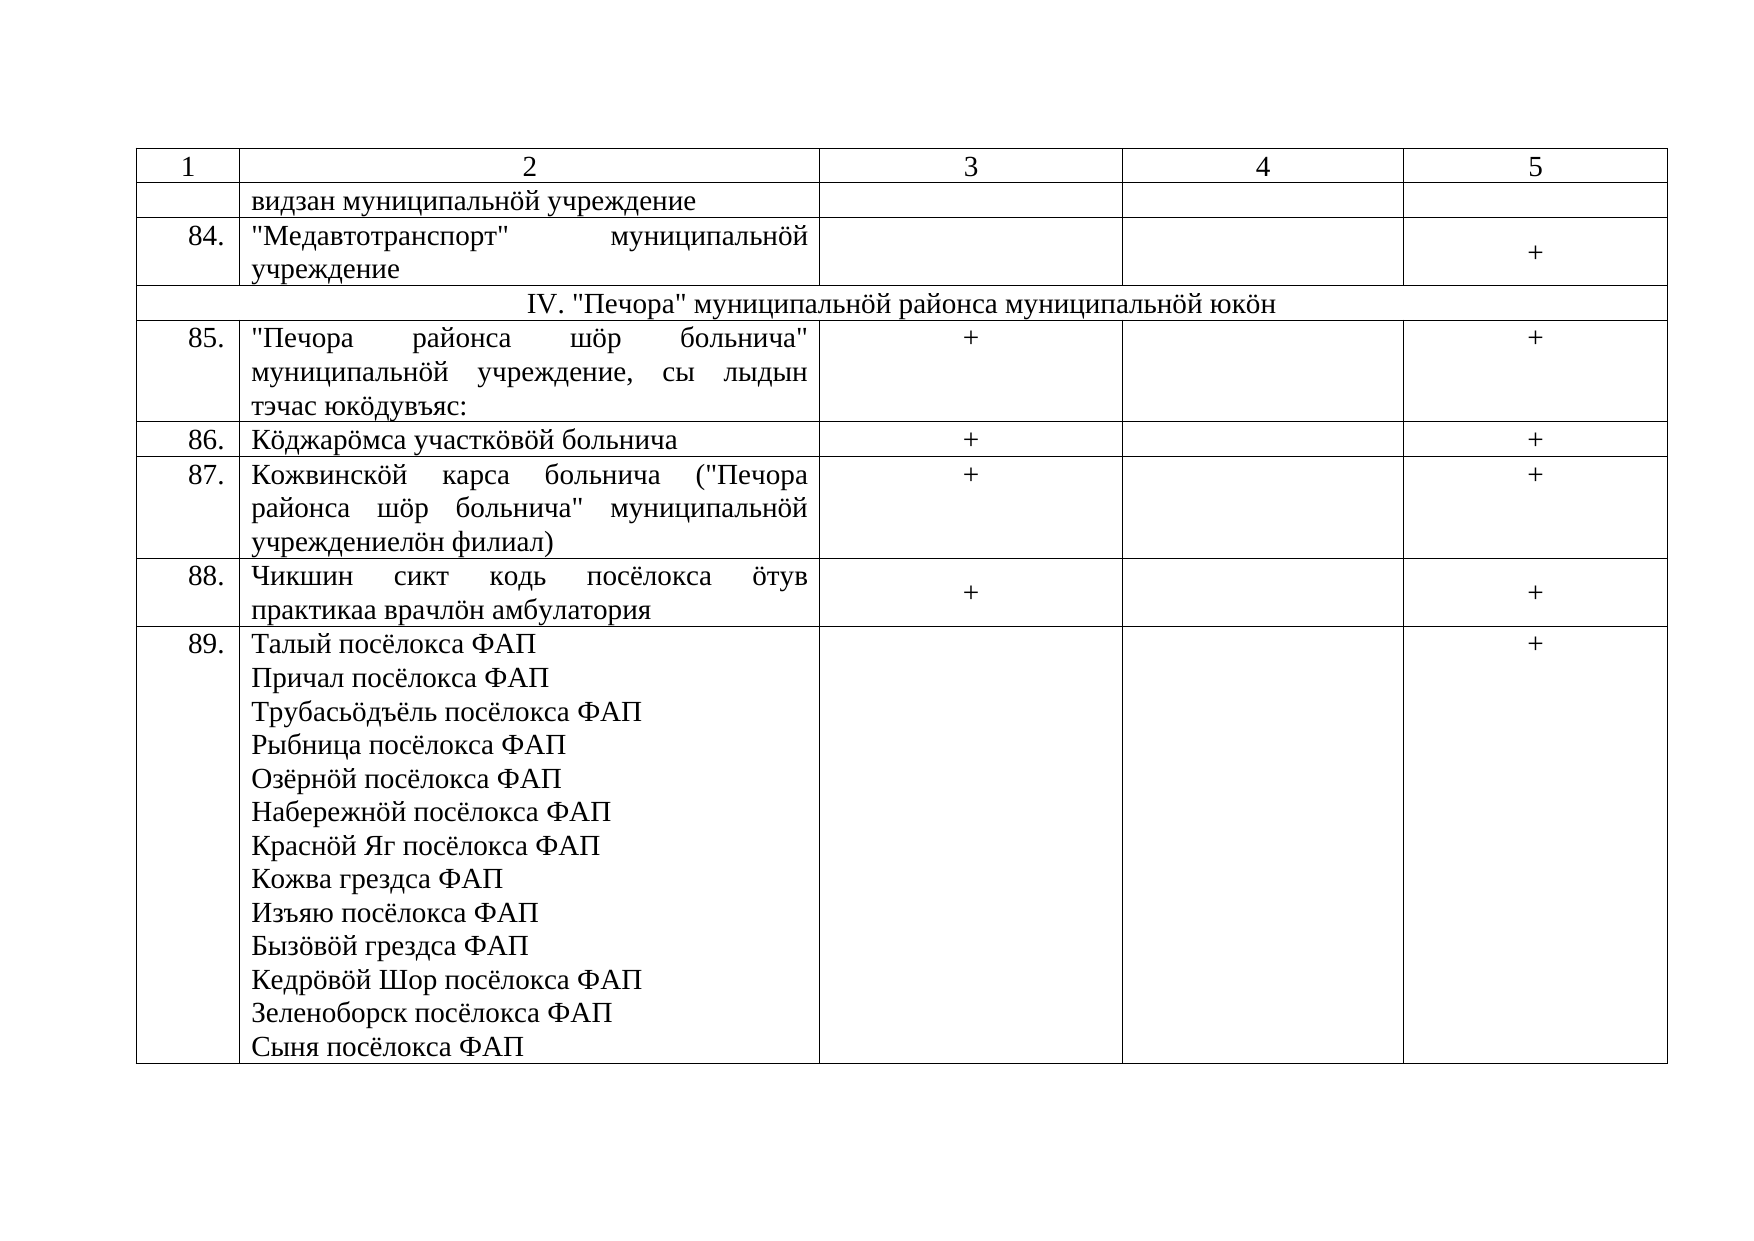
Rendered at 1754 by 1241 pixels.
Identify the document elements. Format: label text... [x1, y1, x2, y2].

table_cell [820, 218, 1122, 285]
table_header [1668, 148, 1754, 182]
table_cell Чикшин сикт кодь посёлокса öтув практикаа врачлöн амбулатория [240, 559, 819, 626]
table_cell [137, 627, 239, 1063]
table_cell + [820, 422, 1122, 456]
table_cell [820, 627, 1122, 1063]
table_cell [137, 218, 239, 285]
table_cell [1668, 456, 1754, 557]
table_cell [1404, 183, 1667, 217]
table_cell [1668, 320, 1754, 421]
table_cell "Печора районса шöр больнича" муниципальнöй учреждение, сы лыдын тэчас юкöдувъяс: [240, 321, 819, 421]
table_cell + [820, 559, 1122, 626]
table_cell [1668, 182, 1754, 217]
table_cell Кöджарöмса участкöвöй больнича [240, 422, 819, 456]
table_cell [1123, 457, 1403, 557]
table_cell [1668, 421, 1754, 456]
table_cell + [1404, 457, 1667, 557]
table_header 1 [137, 149, 239, 182]
table_cell видзан муниципальнöй учреждение [240, 183, 819, 217]
table_header 2 [240, 149, 819, 182]
table_cell + [1404, 627, 1667, 1063]
table_cell [137, 183, 239, 217]
table_cell [1668, 285, 1754, 319]
table_cell [1668, 217, 1754, 285]
table_header 4 [1123, 149, 1403, 182]
table_cell [1668, 558, 1754, 626]
table_cell [1123, 218, 1403, 285]
table_cell [1668, 626, 1754, 1063]
table_header 3 [820, 149, 1122, 182]
table_cell + [1404, 218, 1667, 285]
table_cell + [820, 457, 1122, 557]
table_cell [1123, 559, 1403, 626]
table_cell [820, 183, 1122, 217]
table_cell IV. "Печора" муниципальнöй районса муниципальнöй юкöн [137, 286, 1667, 319]
table_cell [1123, 321, 1403, 421]
table_cell [1123, 422, 1403, 456]
table_cell + [820, 321, 1122, 421]
table_cell + [1404, 559, 1667, 626]
table_cell "Медавтотранспорт" муниципальнöй учреждение [240, 218, 819, 285]
table_cell + [1404, 422, 1667, 456]
table_header 5 [1404, 149, 1667, 182]
table_cell [137, 422, 239, 456]
table_cell [137, 457, 239, 557]
table_cell [1123, 183, 1403, 217]
table_cell [1123, 627, 1403, 1063]
table_cell Кожвинскöй карса больнича ("Печора районса шöр больнича" муниципальнöй учреждениелöн филиал) [240, 457, 819, 557]
table_cell Талый посёлокса ФАП Причал посёлокса ФАП Трубасьöдъёль посёлокса ФАП Рыбница посёлокса ФАП Озёрнöй посёлокса ФАП Набережнöй посёлокса ФАП Краснöй Яг посёлокса ФАП Кожва грездса ФАП Изъяю посёлокса ФАП Бызöвöй грездса ФАП Кедрöвöй Шор посёлокса ФАП Зеленоборск посёлокса ФАП Сыня посёлокса ФАП [240, 627, 819, 1063]
table_cell + [1404, 321, 1667, 421]
table_cell [137, 559, 239, 626]
table_cell [137, 321, 239, 421]
